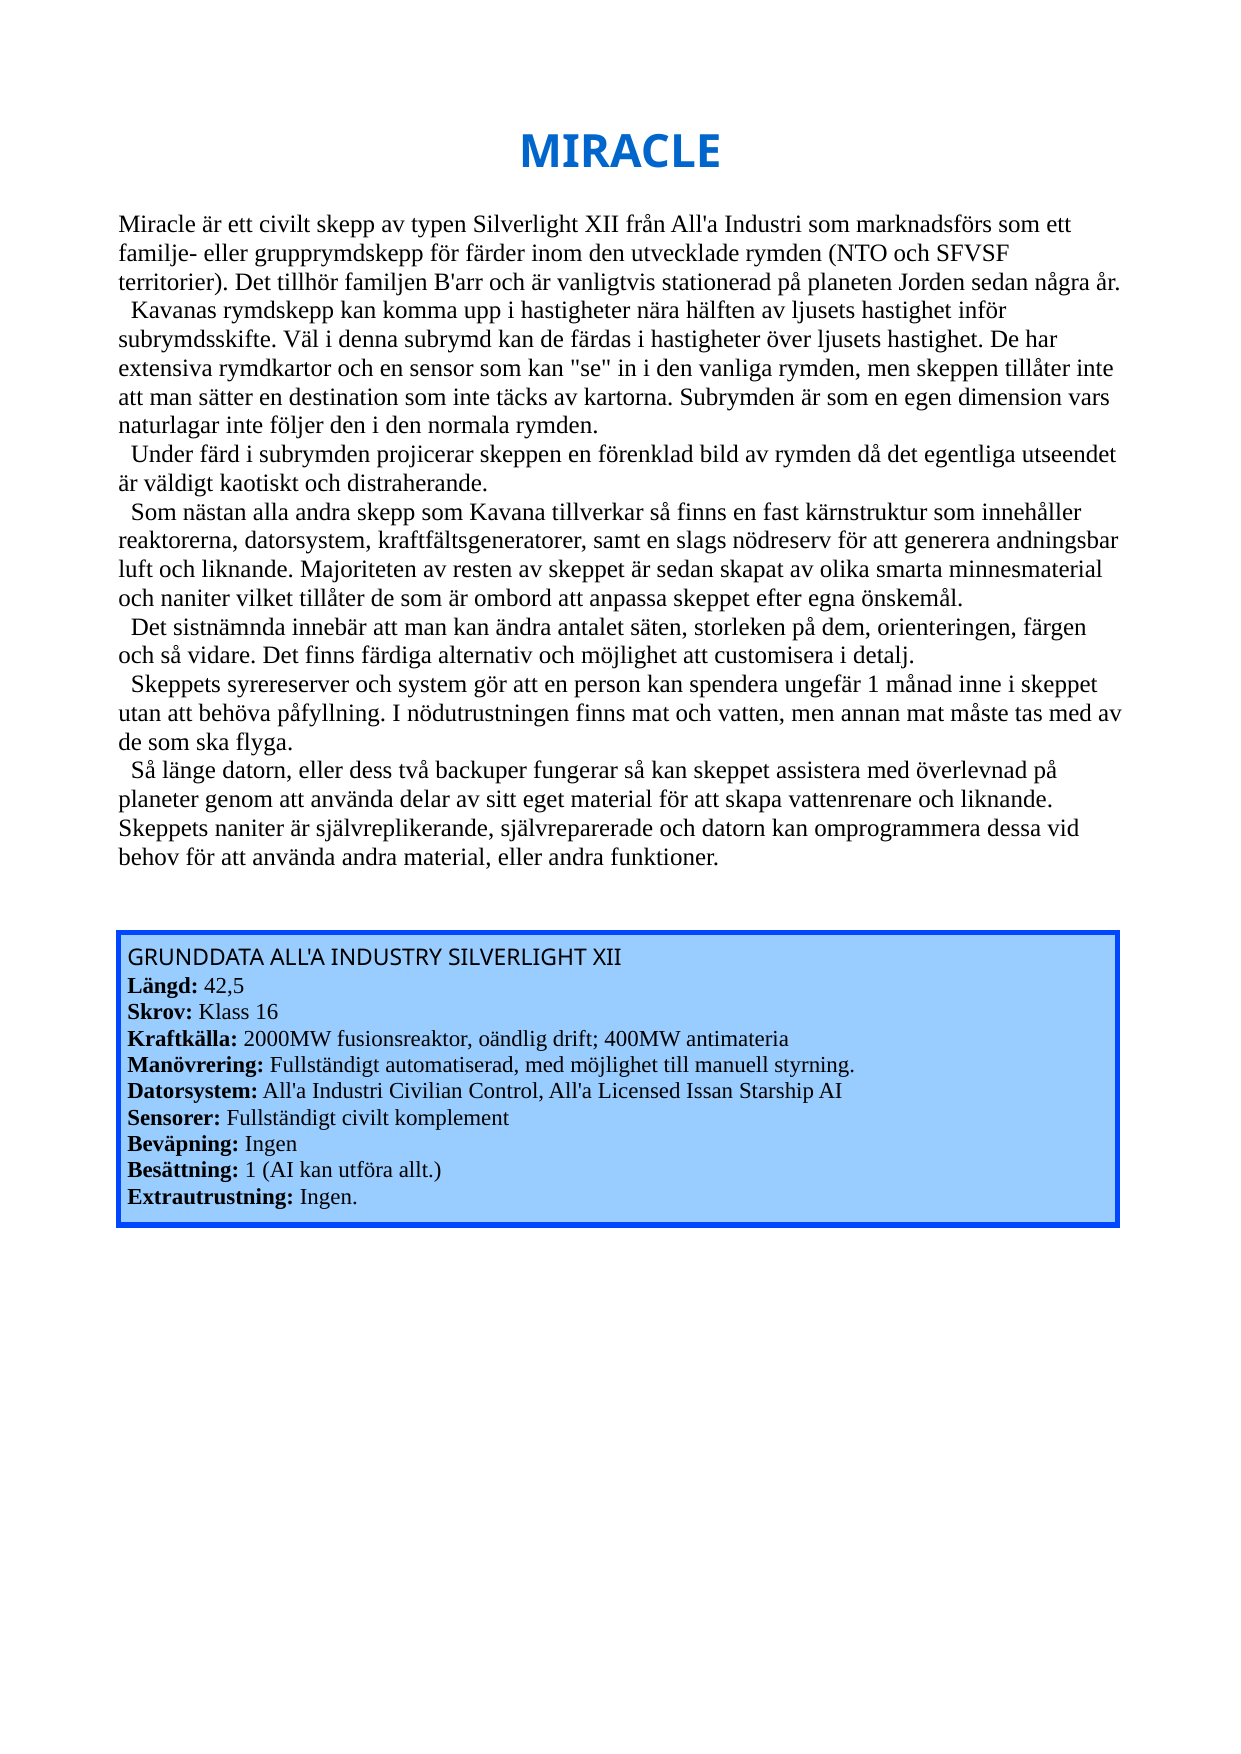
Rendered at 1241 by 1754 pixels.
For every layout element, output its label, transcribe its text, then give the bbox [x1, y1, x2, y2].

text Kavanas rymdskepp kan komma upp i hastigheter nära hälften av ljusets hastighet inför subrymdsskifte. Väl i denna subrymd kan de färdas i hastigheter över ljusets hastighet. De har extensiva rymdkartor och en sensor som kan "se" in i den vanliga rymden, men skeppen tillåter inte att man sätter en destination som inte täcks av kartorna. Subrymden är som en egen dimension vars naturlagar inte följer den i den normala rymden. [118, 296, 1122, 439]
text Sensorer: Fullständigt civilt komplement [127, 1104, 1109, 1130]
text Beväpning: Ingen [127, 1130, 1109, 1157]
text Manövrering: Fullständigt automatiserad, med möjlighet till manuell styrning. [127, 1051, 1109, 1077]
text GRUNDDATA ALL'A INDUSTRY SILVERLIGHT XII [127, 941, 1109, 972]
text Skeppets syrereserver och system gör att en person kan spendera ungefär 1 månad inne i skeppet utan att behöva påfyllning. I nödutrustningen finns mat och vatten, men annan mat måste tas med av de som ska flyga. [118, 669, 1122, 756]
text Miracle är ett civilt skepp av typen Silverlight XII från All'a Industri som marknadsförs som ett familje- eller grupprymdskepp för färder inom den utvecklade rymden (NTO och SFVSF territorier). Det tillhör familjen B'arr och är vanligtvis stationerad på planeten Jorden sedan några år. [118, 209, 1122, 296]
text Extrautrustning: Ingen. [127, 1183, 1109, 1209]
text Längd: 42,5 [127, 972, 1109, 998]
text Kraftkälla: 2000MW fusionsreaktor, oändlig drift; 400MW antimateria [127, 1025, 1109, 1051]
text Så länge datorn, eller dess två backuper fungerar så kan skeppet assistera med överlevnad på planeter genom att använda delar av sitt eget material för att skapa vattenrenare och liknande. Skeppets naniter är självreplikerande, självreparerade och datorn kan omprogrammera dessa vid behov för att använda andra material, eller andra funktioner. [118, 756, 1122, 871]
text Som nästan alla andra skepp som Kavana tillverkar så finns en fast kärnstruktur som innehåller reaktorerna, datorsystem, kraftfältsgeneratorer, samt en slags nödreserv för att generera andningsbar luft och liknande. Majoriteten av resten av skeppet är sedan skapat av olika smarta minnesmaterial och naniter vilket tillåter de som är ombord att anpassa skeppet efter egna önskemål. [118, 497, 1122, 612]
text Skrov: Klass 16 [127, 998, 1109, 1025]
text MIRACLE [118, 118, 1122, 181]
text Det sistnämnda innebär att man kan ändra antalet säten, storleken på dem, orienteringen, färgen och så vidare. Det finns färdiga alternativ och möjlighet att customisera i detalj. [118, 612, 1122, 669]
text Besättning: 1 (AI kan utföra allt.) [127, 1157, 1109, 1183]
text Datorsystem: All'a Industri Civilian Control, All'a Licensed Issan Starship AI [127, 1077, 1109, 1104]
text Under färd i subrymden projicerar skeppen en förenklad bild av rymden då det egentliga utseendet är väldigt kaotiskt och distraherande. [118, 439, 1122, 497]
